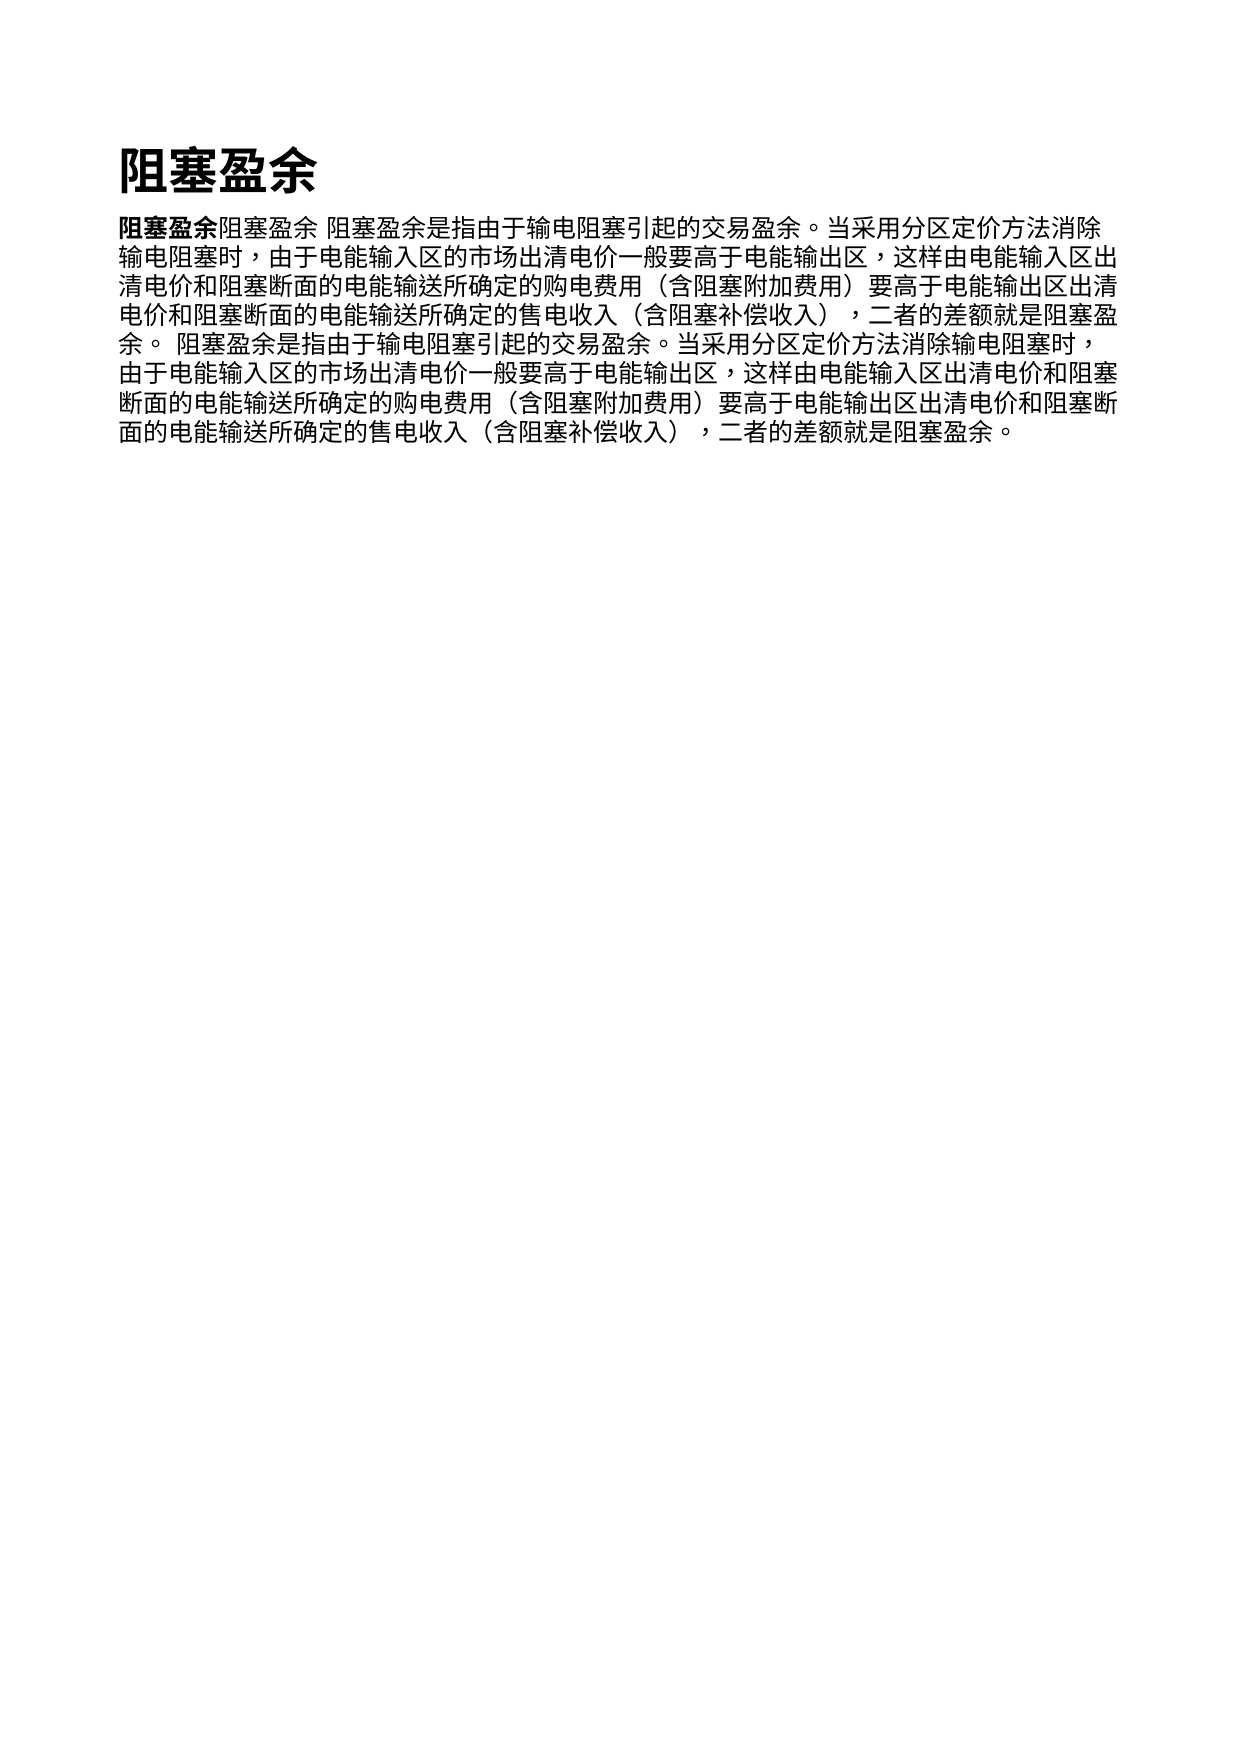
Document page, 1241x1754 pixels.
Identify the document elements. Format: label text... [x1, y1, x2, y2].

text 阻塞盈余阻塞盈余 阻塞盈余是指由于输电阻塞引起的交易盈余。当采用分区定价方法消除输电阻塞时，由于电能输入区的市场出清电价一般要高于电能输出区，这样由电能输入区出清电价和阻塞断面的电能输送所确定的购电费用（含阻塞附加费用）要高于电能输出区出清电价和阻塞断面的电能输送所确定的售电收入（含阻塞补偿收入），二者的差额就是阻塞盈余。 阻塞盈余是指由于输电阻塞引起的交易盈余。当采用分区定价方法消除输电阻塞时，由于电能输入区的市场出清电价一般要高于电能输出区，这样由电能输入区出清电价和阻塞断面的电能输送所确定的购电费用（含阻塞附加费用）要高于电能输出区出清电价和阻塞断面的电能输送所确定的售电收入（含阻塞补偿收入），二者的差额就是阻塞盈余。 [118, 214, 1122, 447]
subtitle 阻塞盈余 [118, 143, 1122, 201]
